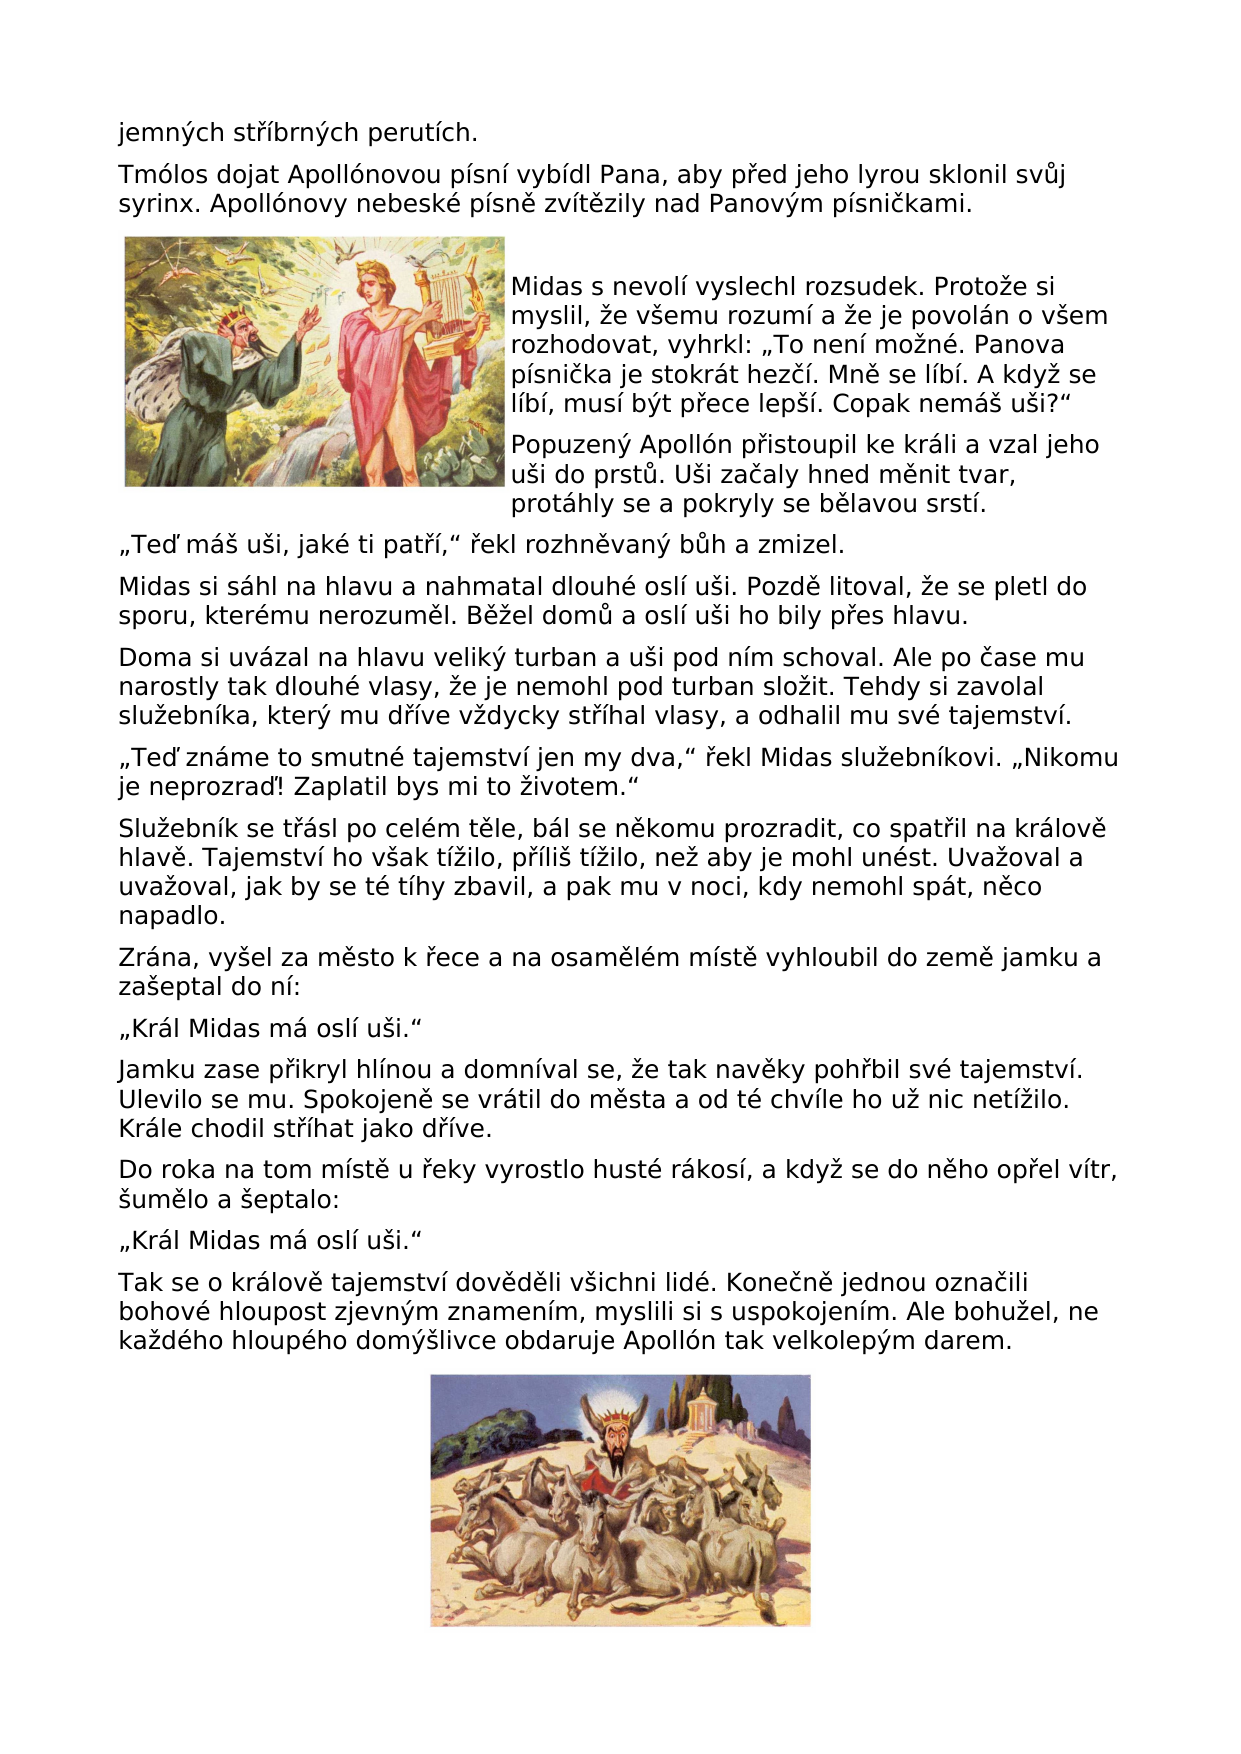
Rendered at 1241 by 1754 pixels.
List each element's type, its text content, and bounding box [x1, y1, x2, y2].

picture [118, 230, 511, 493]
text Do roka na tom místě u řeky vyrostlo husté rákosí, a když se do něho opřel vítr, šumělo a šeptalo: [118, 1156, 1122, 1214]
text Popuzený Apollón přistoupil ke králi a vzal jeho uši do prstů. Uši začaly hned měnit tvar, protáhly se a pokryly se bělavou srstí. [118, 431, 1122, 518]
text Tmólos dojat Apollónovou písní vybídl Pana, aby před jeho lyrou sklonil svůj syrinx. Apollónovy nebeské písně zvítězily nad Panovým písničkami. [118, 160, 1122, 218]
text „Král Midas má oslí uši.“ [118, 1014, 1122, 1043]
text „Teď známe to smutné tajemství jen my dva,“ řekl Midas služebníkovi. „Nikomu je neprozraď! Zaplatil bys mi to životem.“ [118, 743, 1122, 801]
text Zrána, vyšel za město k řece a na osamělém místě vyhloubil do země jamku a zašeptal do ní: [118, 943, 1122, 1001]
picture [424, 1368, 817, 1633]
text Tak se o králově tajemství dověděli všichni lidé. Konečně jednou označili bohové hloupost zjevným znamením, myslili si s uspokojením. Ale bohužel, ne každého hloupého domýšlivce obdaruje Apollón tak velkolepým darem. [118, 1268, 1122, 1356]
text Midas s nevolí vyslechl rozsudek. Protože si myslil, že všemu rozumí a že je povolán o všem rozhodovat, vyhrkl: „To není možné. Panova písnička je stokrát hezčí. Mně se líbí. A když se líbí, musí být přece lepší. Copak nemáš uši?“ [511, 272, 1122, 418]
text „Král Midas má oslí uši.“ [118, 1226, 1122, 1256]
text jemných stříbrných perutích. [118, 118, 1122, 147]
text Doma si uvázal na hlavu veliký turban a uši pod ním schoval. Ale po čase mu narostly tak dlouhé vlasy, že je nemohl pod turban složit. Tehdy si zavolal služebníka, který mu dříve vždycky stříhal vlasy, a odhalil mu své tajemství. [118, 643, 1122, 731]
text Jamku zase přikryl hlínou a domníval se, že tak navěky pohřbil své tajemství. Ulevilo se mu. Spokojeně se vrátil do města a od té chvíle ho už nic netížilo. Krále chodil stříhat jako dříve. [118, 1056, 1122, 1143]
text Služebník se třásl po celém těle, bál se někomu prozradit, co spatřil na králově hlavě. Tajemství ho však tížilo, příliš tížilo, než aby je mohl unést. Uvažoval a uvažoval, jak by se té tíhy zbavil, a pak mu v noci, kdy nemohl spát, něco napadlo. [118, 814, 1122, 931]
text „Teď máš uši, jaké ti patří,“ řekl rozhněvaný bůh a zmizel. [118, 531, 1122, 560]
text Midas si sáhl na hlavu a nahmatal dlouhé oslí uši. Pozdě litoval, že se pletl do sporu, kterému nerozuměl. Běžel domů a oslí uši ho bily přes hlavu. [118, 572, 1122, 631]
